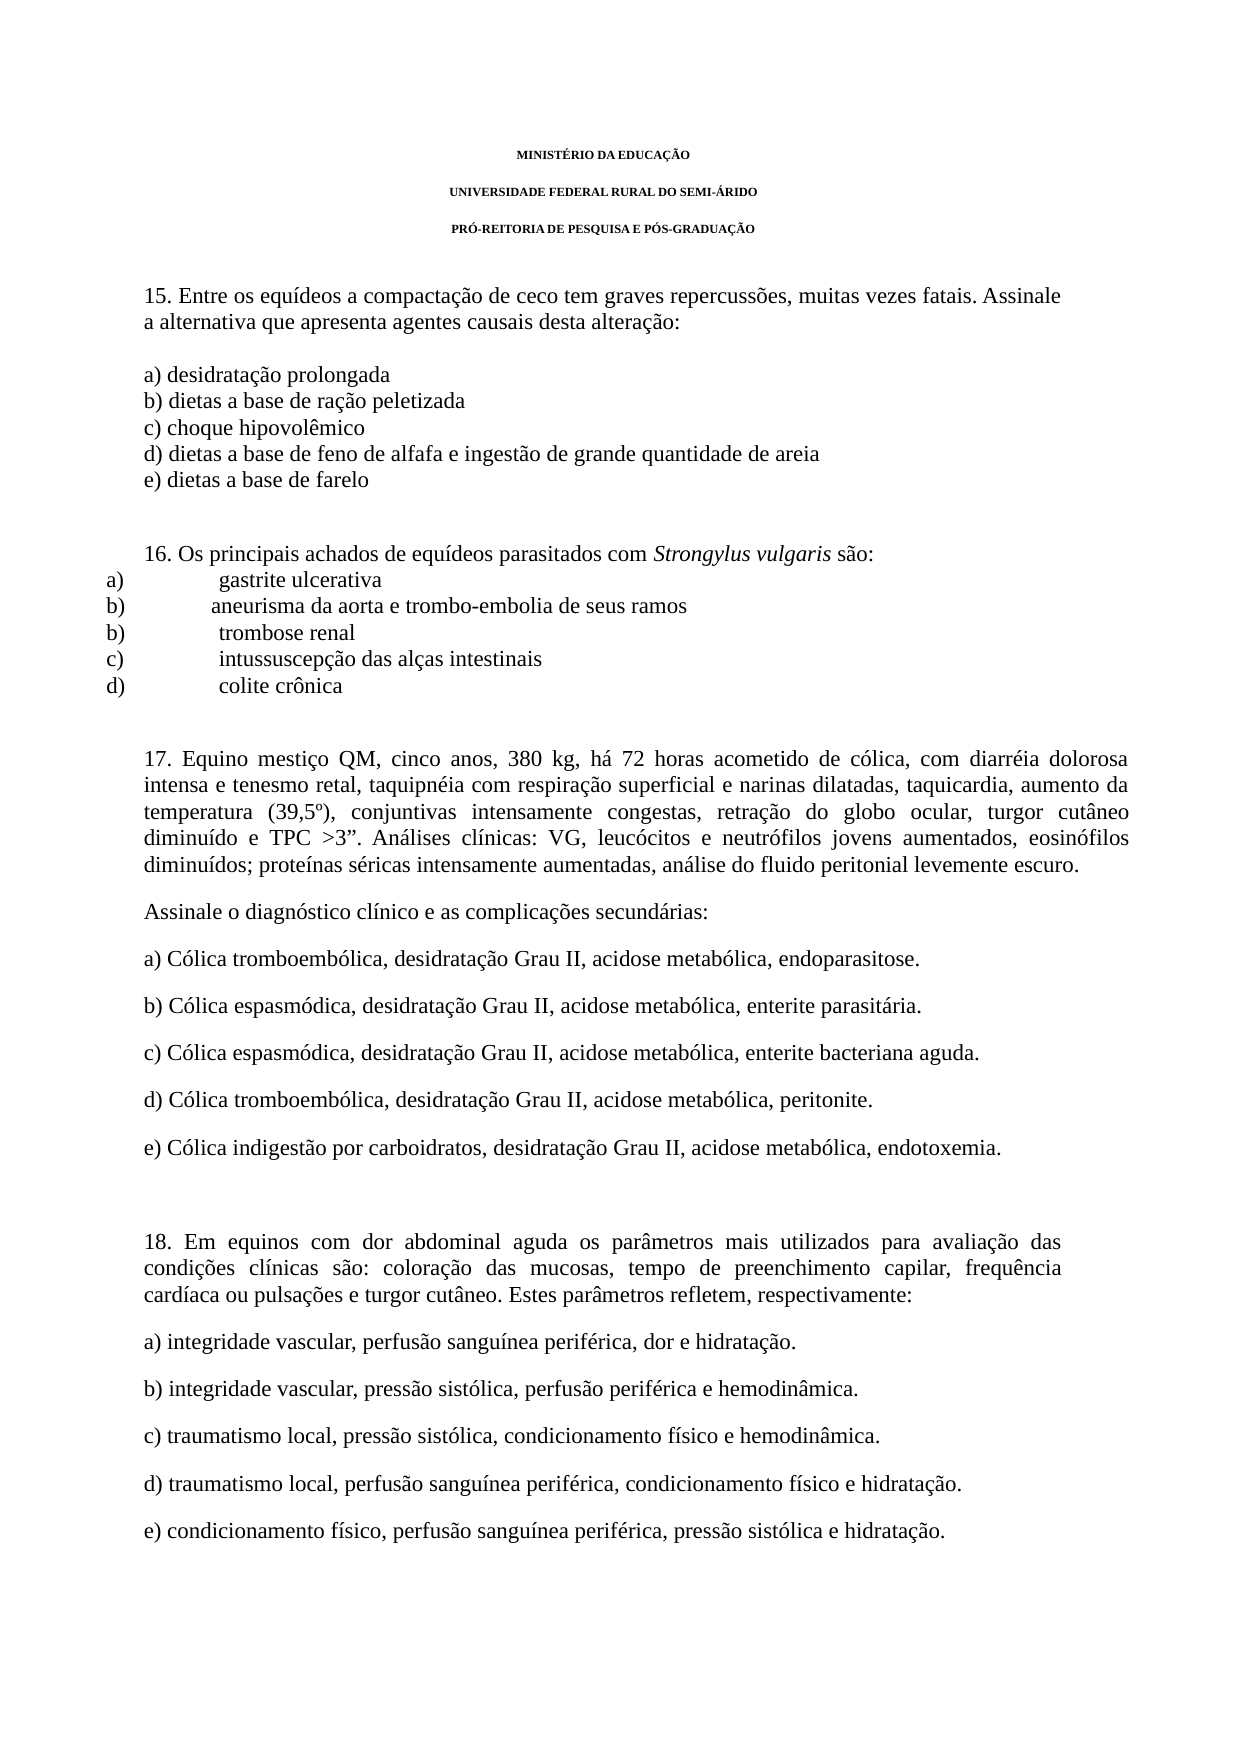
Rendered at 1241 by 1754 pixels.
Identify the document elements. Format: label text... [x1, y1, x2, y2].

text 18. Em equinos com dor abdominal aguda os parâmetros mais utilizados para avaliação das condições clínicas são: coloração das mucosas, tempo de preenchimento capilar, frequência cardíaca ou pulsações e turgor cutâneo. Estes parâmetros refletem, respectivamente: [143, 1228, 1063, 1307]
text 16. Os principais achados de equídeos parasitados com Strongylus vulgaris são: [143, 540, 1063, 566]
text 17. Equino mestiço QM, cinco anos, 380 kg, há 72 horas acometido de cólica, com diarréia dolorosa intensa e tenesmo retal, taquipnéia com respiração superficial e narinas dilatadas, taquicardia, aumento da temperatura (39,5º), conjuntivas intensamente congestas, retração do globo ocular, turgor cutâneo diminuído e TPC >3”. Análises clínicas: VG, leucócitos e neutrófilos jovens aumentados, eosinófilos diminuídos; proteínas séricas intensamente aumentadas, análise do fluido peritonial levemente escuro. [143, 745, 1131, 877]
text Assinale o diagnóstico clínico e as complicações secundárias: [143, 898, 1131, 924]
list gastrite ulcerativa [106, 566, 1063, 593]
text c) choque hipovolêmico [143, 414, 1063, 440]
list colite crônica [106, 672, 1063, 698]
text b) Cólica espasmódica, desidratação Grau II, acidose metabólica, enterite parasitária. [143, 992, 1131, 1018]
text a) desidratação prolongada [143, 361, 1063, 387]
text e) dietas a base de farelo [143, 466, 1063, 493]
list intussuscepção das alças intestinais [106, 645, 1063, 672]
text a) Cólica tromboembólica, desidratação Grau II, acidose metabólica, endoparasitose. [143, 945, 1131, 971]
text d) Cólica tromboembólica, desidratação Grau II, acidose metabólica, peritonite. [143, 1087, 1131, 1113]
text c) traumatismo local, pressão sistólica, condicionamento físico e hemodinâmica. [143, 1422, 1063, 1449]
text e) condicionamento físico, perfusão sanguínea periférica, pressão sistólica e hidratação. [143, 1517, 1063, 1543]
list trombose renal [106, 619, 1063, 645]
text d) traumatismo local, perfusão sanguínea periférica, condicionamento físico e hidratação. [143, 1469, 1063, 1496]
text e) Cólica indigestão por carboidratos, desidratação Grau II, acidose metabólica, endotoxemia. [143, 1134, 1131, 1160]
text c) Cólica espasmódica, desidratação Grau II, acidose metabólica, enterite bacteriana aguda. [143, 1039, 1131, 1066]
text b) integridade vascular, pressão sistólica, perfusão periférica e hemodinâmica. [143, 1375, 1063, 1402]
text b) dietas a base de ração peletizada [143, 387, 1063, 414]
text b) aneurisma da aorta e trombo-embolia de seus ramos [106, 593, 1063, 619]
text a) integridade vascular, perfusão sanguínea periférica, dor e hidratação. [143, 1328, 1063, 1354]
text d) dietas a base de feno de alfafa e ingestão de grande quantidade de areia [143, 440, 1063, 466]
text 15. Entre os equídeos a compactação de ceco tem graves repercussões, muitas vezes fatais. Assinale a alternativa que apresenta agentes causais desta alteração: [143, 282, 1063, 334]
